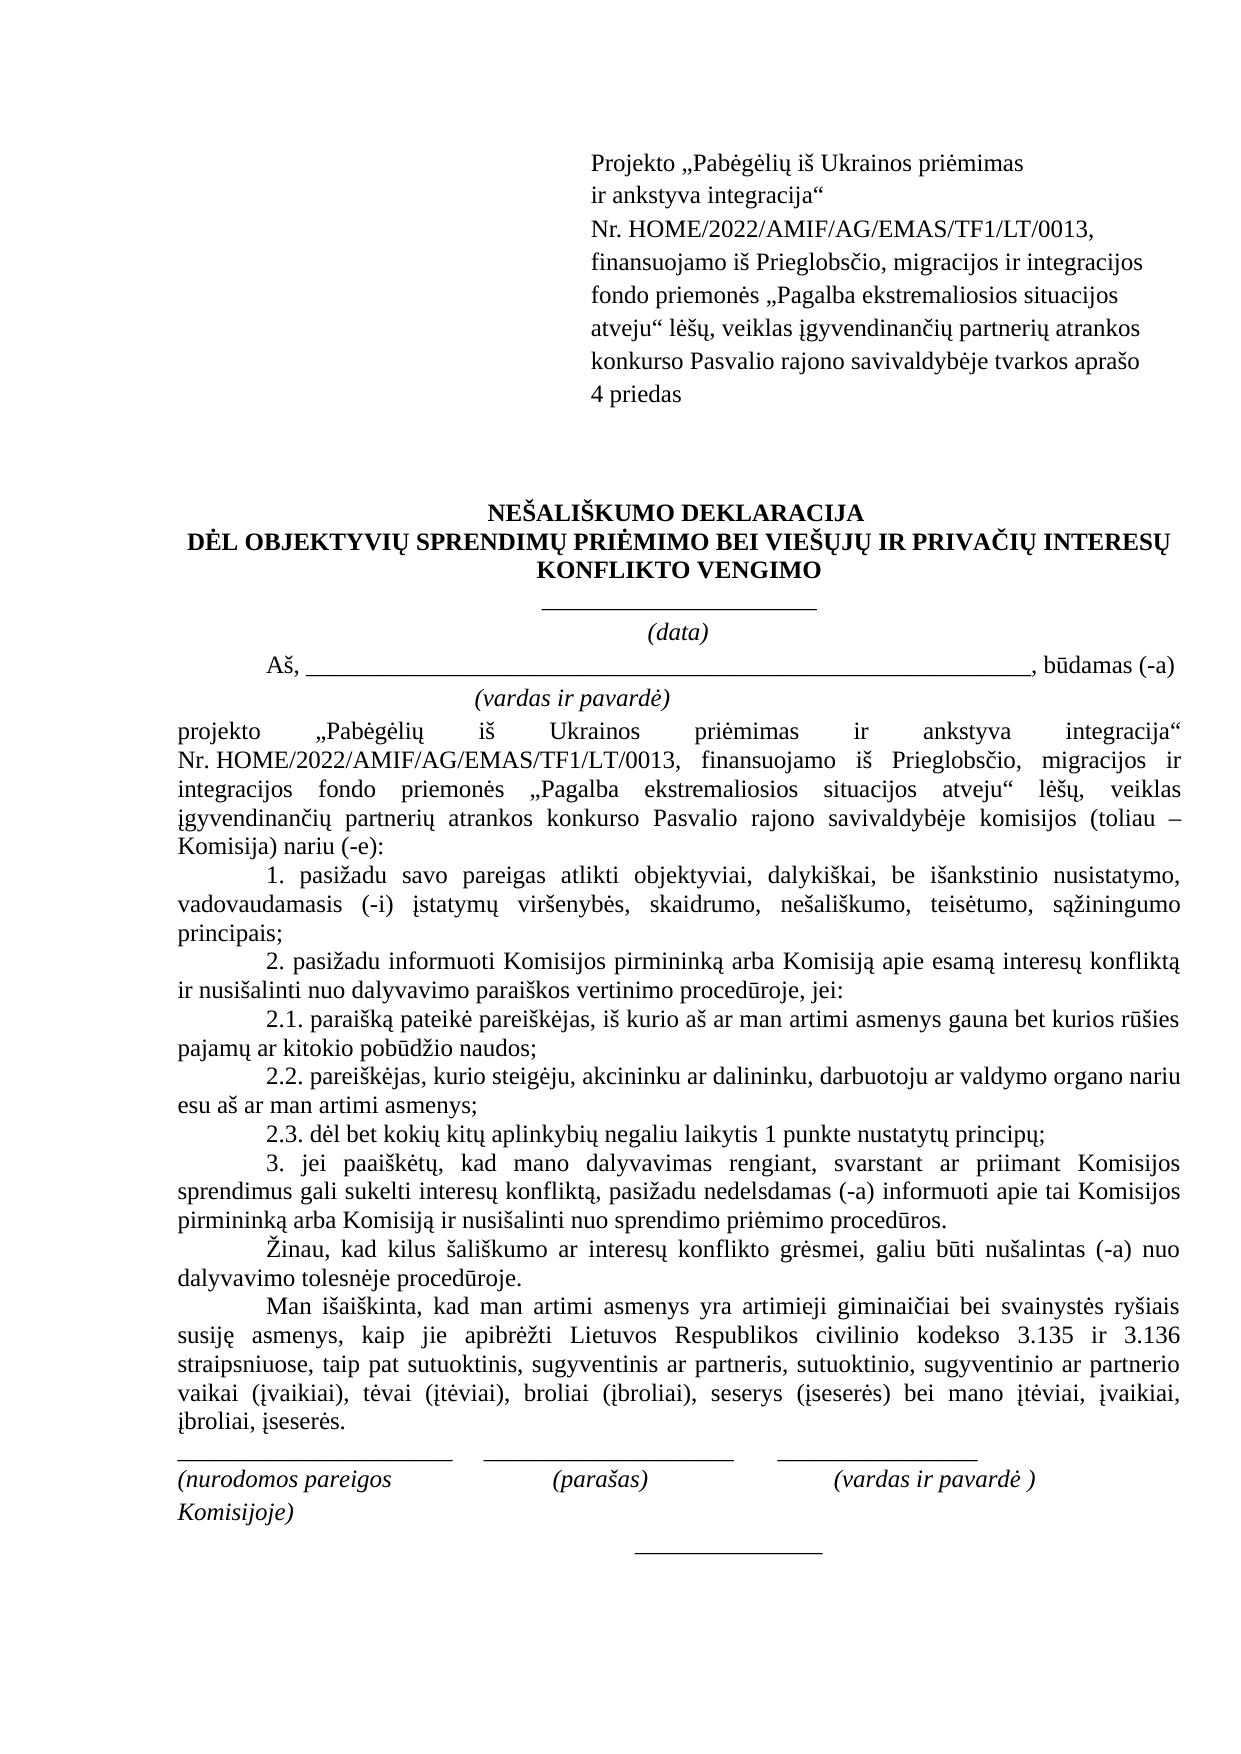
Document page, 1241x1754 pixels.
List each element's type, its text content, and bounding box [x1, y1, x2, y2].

text konkurso Pasvalio rajono savivaldybėje tvarkos aprašo [177, 346, 1181, 374]
text (data) [177, 617, 1181, 646]
text 3. jei paaiškėtų, kad mano dalyvavimas rengiant, svarstant ar priimant Komisijos sprendimus gali sukelti interesų konfliktą, pasižadu nedelsdamas (-a) informuoti apie tai Komisijos pirmininką arba Komisiją ir nusišalinti nuo sprendimo priėmimo procedūros. [177, 1148, 1181, 1234]
text Žinau, kad kilus šališkumo ar interesų konflikto grėsmei, galiu būti nušalintas (-a) nuo dalyvavimo tolesnėje procedūroje. [177, 1234, 1181, 1291]
text finansuojamo iš Prieglobsčio, migracijos ir integracijos [177, 247, 1181, 275]
text Man išaiškinta, kad man artimi asmenys yra artimieji giminaičiai bei svainystės ryšiais susiję asmenys, kaip jie apibrėžti Lietuvos Respublikos civilinio kodekso 3.135 ir 3.136 straipsniuose, taip pat sutuoktinis, sugyventinis ar partneris, sutuoktinio, sugyventinio ar partnerio vaikai (įvaikiai), tėvai (įtėviai), broliai (įbroliai), seserys (įseserės) bei mano įtėviai, įvaikiai, įbroliai, įseserės. [177, 1291, 1181, 1435]
text NEŠALIŠKUMO DEKLARACIJA [177, 498, 1181, 527]
text ir ankstyva integracija“ [177, 181, 1181, 209]
text (vardas ir pavardė) [177, 683, 1181, 712]
text fondo priemonės „Pagalba ekstremaliosios situacijos [177, 280, 1181, 308]
text 2.2. pareiškėjas, kurio steigėju, akcininku ar dalininku, darbuotoju ar valdymo organo nariu esu aš ar man artimi asmenys; [177, 1061, 1181, 1119]
text Projekto „Pabėgėlių iš Ukrainos priėmimas [177, 148, 1181, 176]
text DĖL OBJEKTYVIŲ SPRENDIMŲ PRIĖMIMO BEI VIEŠŲJŲ IR PRIVAČIŲ INTERESŲ KONFLIKTO VENGIMO [177, 527, 1181, 584]
text 2.1. paraišką pateikė pareiškėjas, iš kurio aš ar man artimi asmenys gauna bet kurios rūšies pajamų ar kitokio pobūdžio naudos; [177, 1004, 1181, 1061]
text projekto „Pabėgėlių iš Ukrainos priėmimas ir ankstyva integracija“ Nr. HOME/2022/AMIF/AG/EMAS/TF1/LT/0013, finansuojamo iš Prieglobsčio, migracijos ir integracijos fondo priemonės „Pagalba ekstremaliosios situacijos atveju“ lėšų, veiklas įgyvendinančių partnerių atrankos konkurso Pasvalio rajono savivaldybėje komisijos (toliau – Komisija) nariu (-e): [177, 716, 1181, 860]
text Aš, __________________________________________________________, būdamas (-a) [177, 650, 1181, 679]
text ______________________ ____________________ ________________ [177, 1435, 1181, 1464]
text 4 priedas [177, 379, 1181, 407]
text _______________ [177, 1528, 1181, 1556]
text Nr. HOME/2022/AMIF/AG/EMAS/TF1/LT/0013, [177, 214, 1181, 242]
text 2.3. dėl bet kokių kitų aplinkybių negaliu laikytis 1 punkte nustatytų principų; [177, 1119, 1181, 1148]
text 2. pasižadu informuoti Komisijos pirmininką arba Komisiją apie esamą interesų konfliktą ir nusišalinti nuo dalyvavimo paraiškos vertinimo procedūroje, jei: [177, 946, 1181, 1004]
text 1. pasižadu savo pareigas atlikti objektyviai, dalykiškai, be išankstinio nusistatymo, vadovaudamasis (-i) įstatymų viršenybės, skaidrumo, nešališkumo, teisėtumo, sąžiningumo principais; [177, 860, 1181, 946]
text ______________________ [177, 584, 1181, 613]
text Komisijoje) [177, 1497, 1181, 1526]
text (nurodomos pareigos (parašas) (vardas ir pavardė ) [177, 1464, 1181, 1493]
text atveju“ lėšų, veiklas įgyvendinančių partnerių atrankos [177, 313, 1181, 341]
